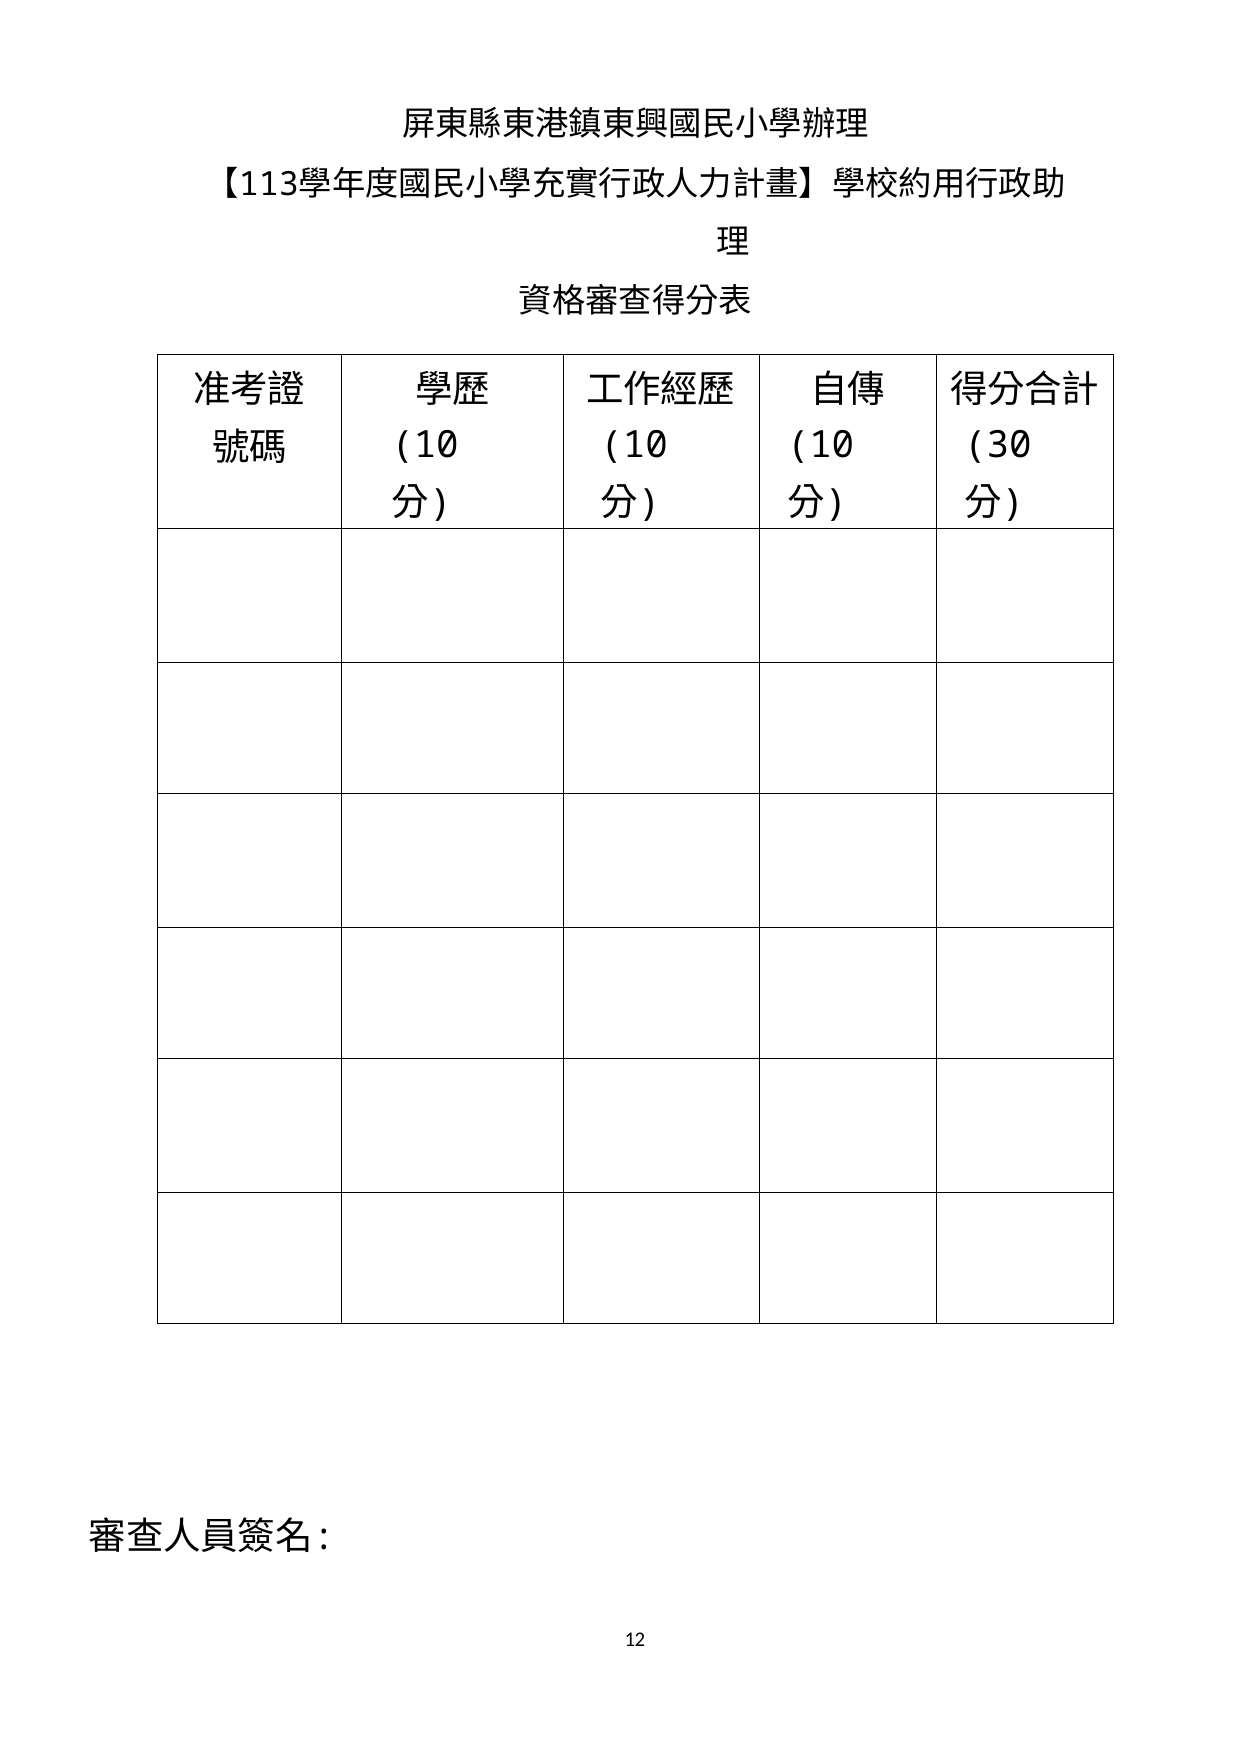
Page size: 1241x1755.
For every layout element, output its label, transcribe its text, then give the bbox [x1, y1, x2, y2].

table_cell [564, 794, 759, 927]
table_cell [342, 794, 563, 927]
table_header 工作經歷 (10 分) [564, 355, 759, 528]
table_cell [342, 1059, 563, 1192]
table_cell [342, 529, 563, 662]
table_cell [760, 529, 936, 662]
table_cell [158, 663, 341, 793]
text 屏東縣東港鎮東興國民小學辦理 [189, 97, 1082, 145]
table_cell [937, 928, 1113, 1058]
table_cell [158, 1059, 341, 1192]
table_cell [760, 663, 936, 793]
table_cell [564, 663, 759, 793]
table_cell [342, 928, 563, 1058]
table_cell [760, 928, 936, 1058]
table_cell [760, 794, 936, 927]
table_header 得分合計 (30 分) [937, 355, 1113, 528]
table_cell [937, 663, 1113, 793]
table_cell [158, 1193, 341, 1323]
subtitle 審查人員簽名: [88, 1506, 1201, 1560]
table_cell [937, 794, 1113, 927]
text 【113學年度國民小學充實行政人力計畫】學校約用行政助理 [189, 156, 1082, 263]
text 資格審查得分表 [189, 274, 1082, 322]
table_cell [158, 928, 341, 1058]
table_cell [564, 928, 759, 1058]
table_header 准考證號碼 [158, 355, 341, 528]
table_cell [760, 1059, 936, 1192]
table_header 自傳 (10 分) [760, 355, 936, 528]
table_cell [342, 663, 563, 793]
table_cell [937, 1059, 1113, 1192]
table_cell [342, 1193, 563, 1323]
table_cell [760, 1193, 936, 1323]
table_header 學歷 (10 分) [342, 355, 563, 528]
table_cell [564, 1193, 759, 1323]
table_cell [564, 529, 759, 662]
table_cell [158, 529, 341, 662]
table_cell [158, 794, 341, 927]
table_cell [937, 1193, 1113, 1323]
table_cell [937, 529, 1113, 662]
table_cell [564, 1059, 759, 1192]
